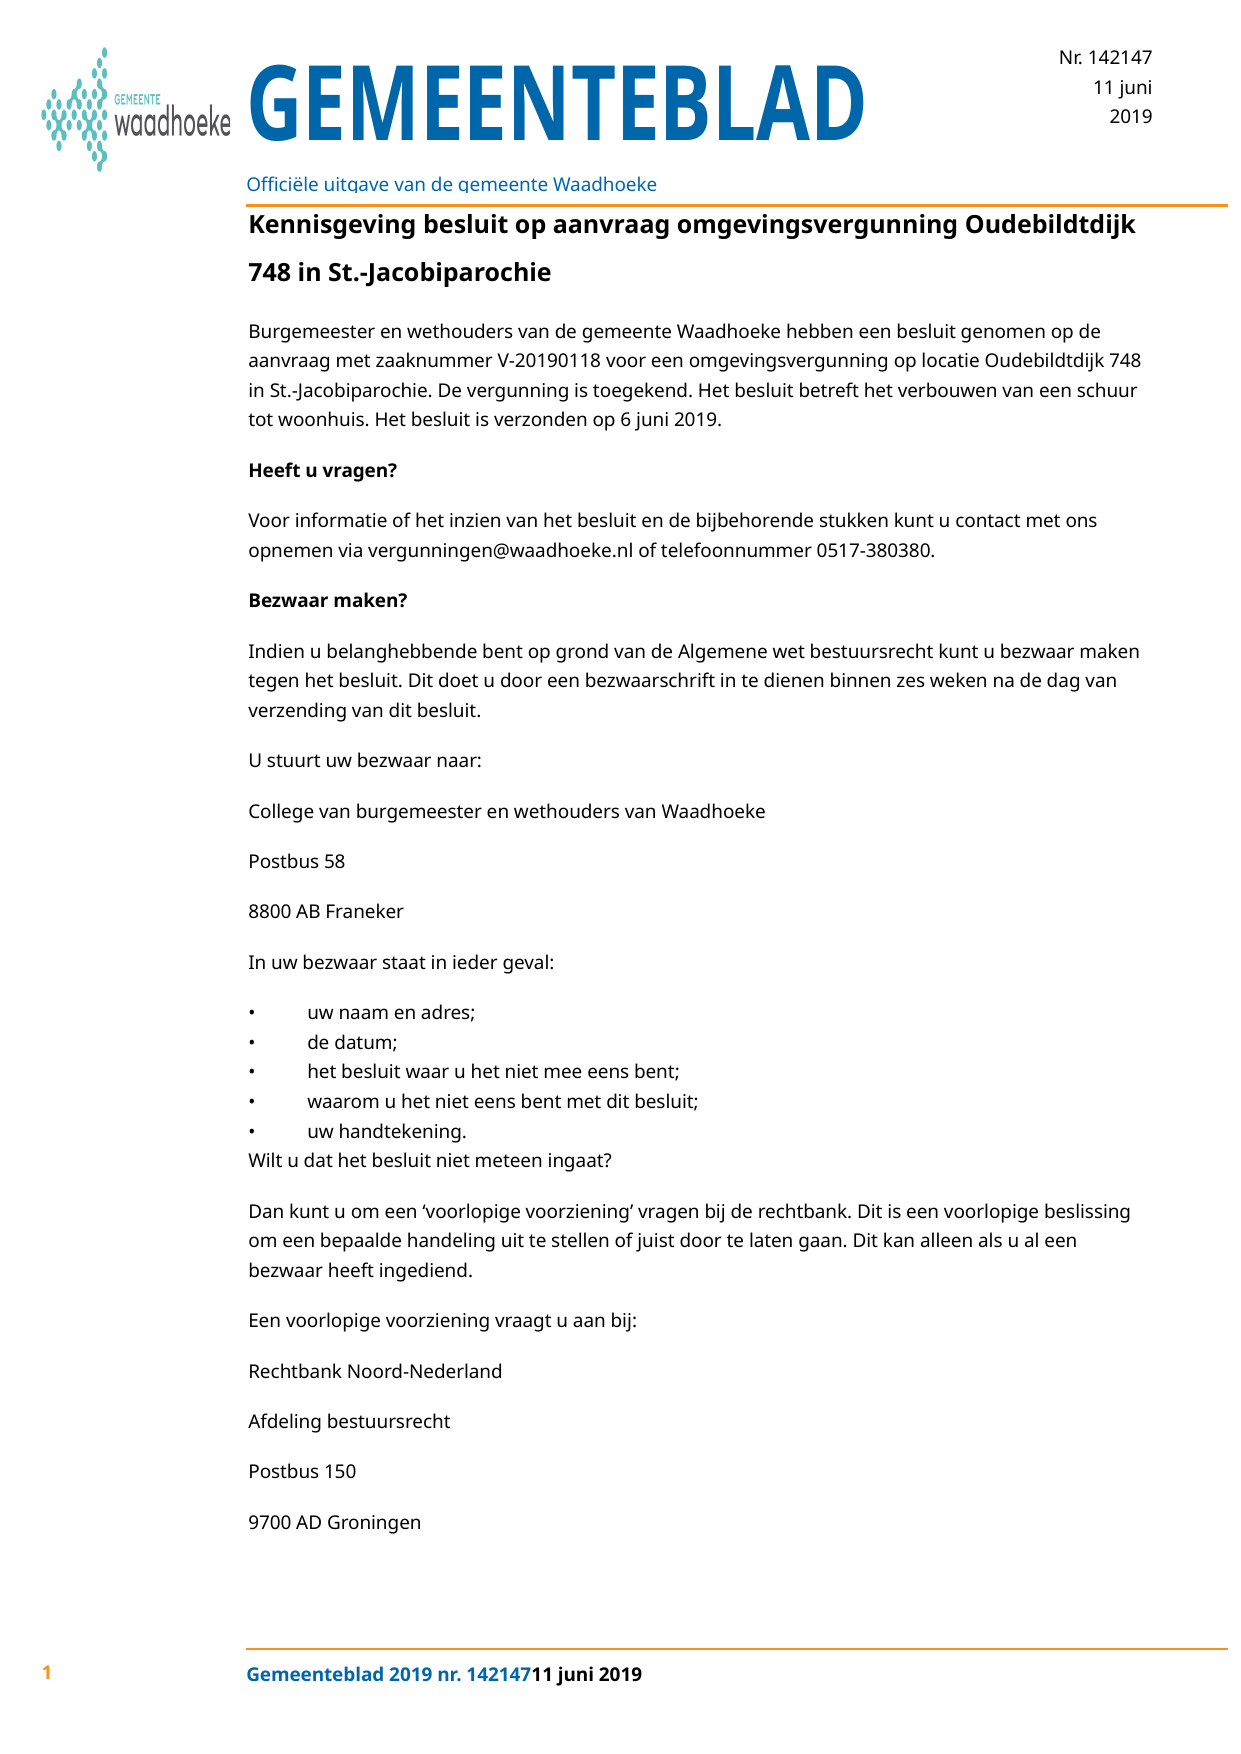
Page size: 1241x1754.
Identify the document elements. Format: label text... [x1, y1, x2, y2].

text Een voorlopige voorziening vraagt u aan bij: [248, 1307, 1152, 1333]
picture [41, 47, 231, 172]
text Voor informatie of het inzien van het besluit en de bijbehorende stukken kunt u contact met ons opnemen via vergunningen@waadhoeke.nl of telefoonnummer 0517-380380. [248, 507, 1152, 563]
text College van burgemeester en wethouders van Waadhoeke [248, 798, 1152, 824]
list uw naam en adres; [248, 999, 1152, 1025]
text 8800 AB Franeker [248, 899, 1152, 924]
list uw handtekening. [248, 1118, 1152, 1144]
text Indien u belanghebbende bent op grond van de Algemene wet bestuursrecht kunt u bezwaar maken tegen het besluit. Dit doet u door een bezwaarschrift in te dienen binnen zes weken na de dag van verzending van dit besluit. [248, 638, 1152, 723]
text Heeft u vragen? [248, 457, 1152, 483]
list het besluit waar u het niet mee eens bent; [248, 1059, 1152, 1084]
text Kennisgeving besluit op aanvraag omgevingsvergunning Oudebildtdijk 748 in St.-Jacobiparochie [248, 207, 1152, 288]
text Dan kunt u om een ‘voorlopige voorziening’ vragen bij de rechtbank. Dit is een voorlopige beslissing om een bepaalde handeling uit te stellen of juist door te laten gaan. Dit kan alleen als u al een bezwaar heeft ingediend. [248, 1198, 1152, 1283]
text Postbus 150 [248, 1459, 1152, 1484]
text 9700 AD Groningen [248, 1509, 1152, 1535]
text In uw bezwaar staat in ieder geval: [248, 949, 1152, 975]
text Burgemeester en wethouders van de gemeente Waadhoeke hebben een besluit genomen op de aanvraag met zaaknummer V-20190118 voor een omgevingsvergunning op locatie Oudebildtdijk 748 in St.-Jacobiparochie. De vergunning is toegekend. Het besluit betreft het verbouwen van een schuur tot woonhuis. Het besluit is verzonden op 6 juni 2019. [248, 318, 1152, 432]
text Rechtbank Noord-Nederland [248, 1358, 1152, 1384]
text U stuurt uw bezwaar naar: [248, 747, 1152, 773]
list waarom u het niet eens bent met dit besluit; [248, 1088, 1152, 1114]
text Afdeling bestuursrecht [248, 1408, 1152, 1434]
text Postbus 58 [248, 848, 1152, 874]
list de datum; [248, 1029, 1152, 1055]
text Wilt u dat het besluit niet meteen ingaat? [248, 1147, 1152, 1173]
text Bezwaar maken? [248, 587, 1152, 613]
